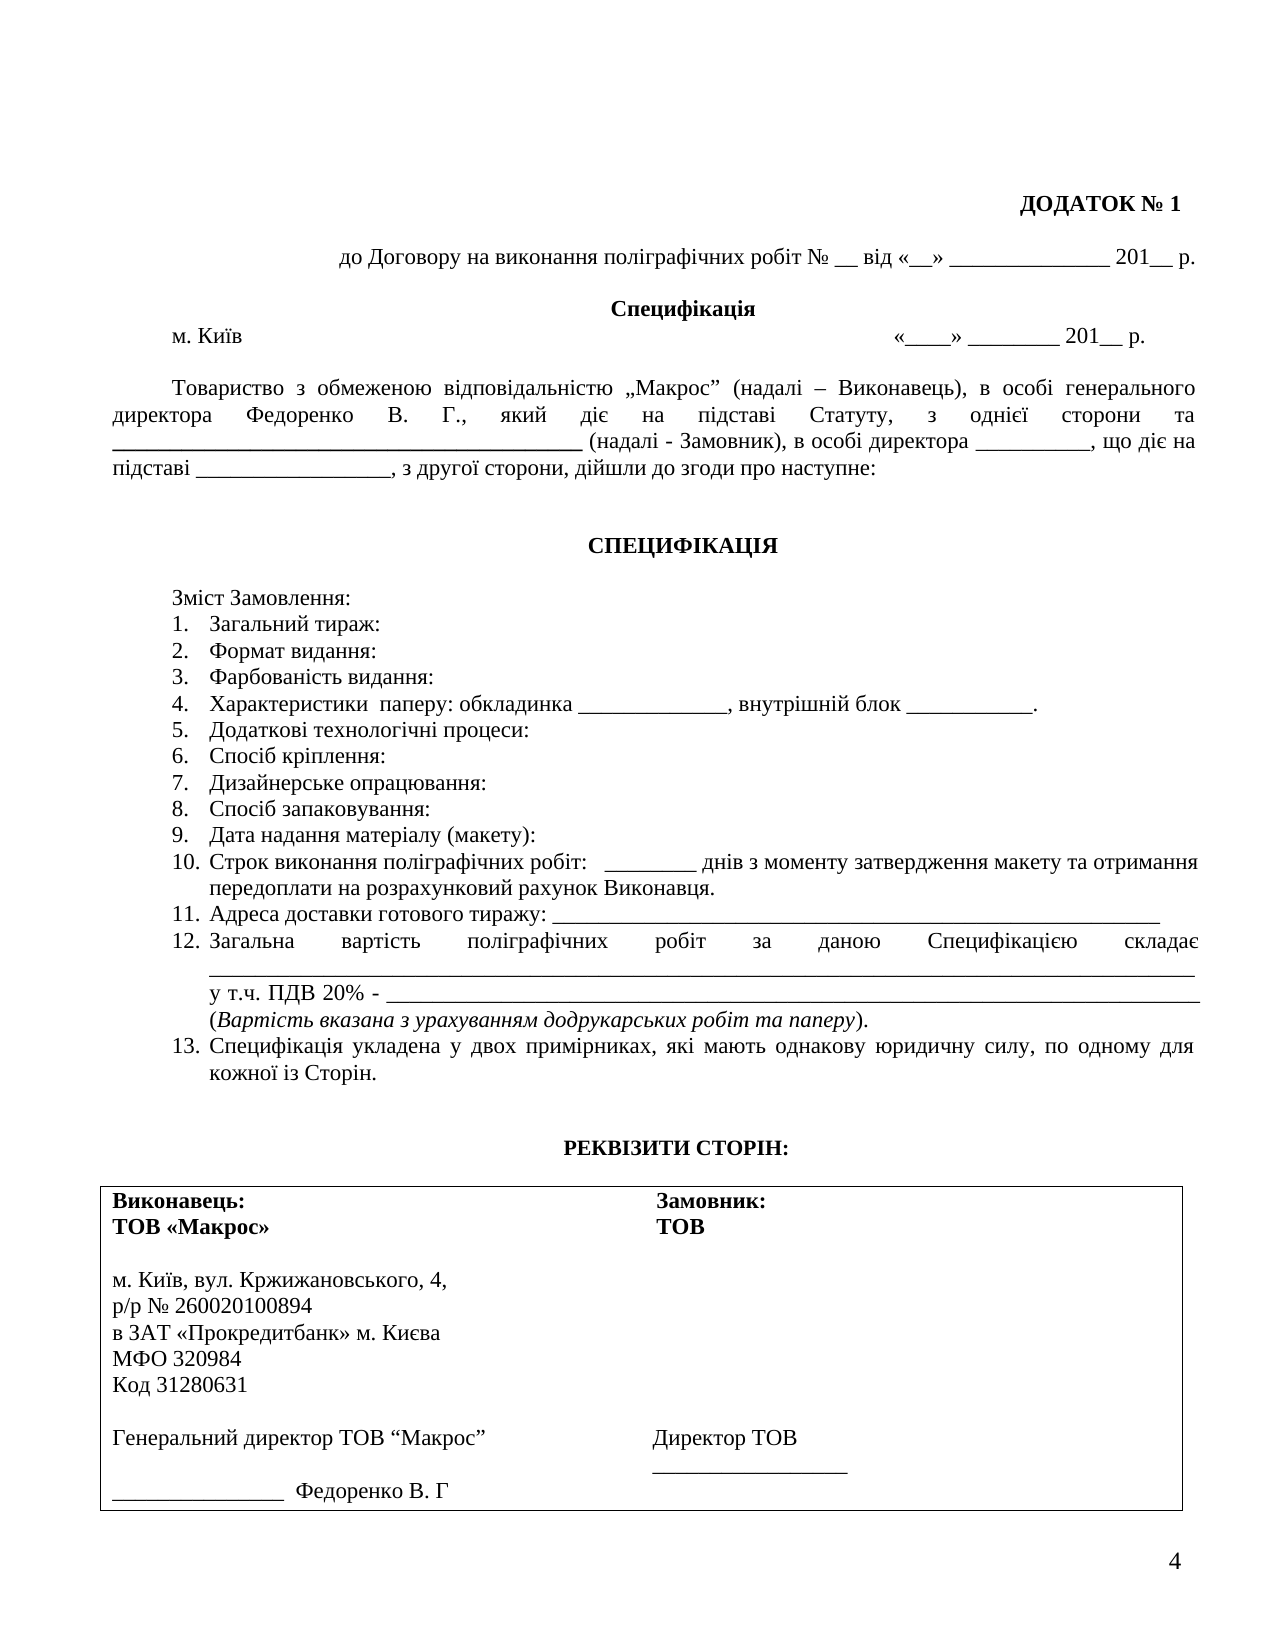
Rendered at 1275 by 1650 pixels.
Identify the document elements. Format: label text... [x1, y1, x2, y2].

text РЕКВІЗИТИ СТОРІН: [112, 1135, 1181, 1161]
list Формат видання: [172, 637, 1200, 663]
list Дата надання матеріалу (макету): [172, 821, 1200, 848]
list Спосіб запаковування: [172, 795, 1200, 821]
list Характеристики паперу: обкладинка _____________, внутрішній блок ___________. [172, 689, 1200, 716]
table_header Виконавець: ТОВ «Макрос» м. Київ, вул. Кржижановського, 4, р/р № 260020100894 в ЗАТ «Прокредитбанк» м. Києва МФО 320984 Код 31280631 Генеральний директор ТОВ “Макрос” _______________ Федоренко В. Г [101, 1187, 641, 1510]
list Адреса доставки готового тиражу: _____________________________________________________ [172, 900, 1200, 927]
text СПЕЦИФІКАЦІЯ [112, 533, 1200, 559]
text м. Київ «____» ________ 201__ р. [112, 322, 1196, 348]
list Специфікація укладена у двох примірниках, які мають однакову юридичну силу, по одному для кожної із Сторін. [172, 1032, 1196, 1085]
text до Договору на виконання поліграфічних робіт № __ від «__» ______________ 201__ р. [112, 243, 1196, 269]
list Додаткові технологічні процеси: [172, 716, 1200, 742]
list Спосіб кріплення: [172, 742, 1200, 769]
text ДОДАТОК № 1 [98, 190, 1181, 216]
text Зміст Замовлення: [172, 584, 1200, 611]
text Товариство з обмеженою відповідальністю „Макрос” (надалі – Виконавець), в ocoбi генерального директора Федоренко В. Г., який діє на підставі Статуту, з однієї сторони та _________________________________________ (надалі - Замовник), в особі директора __________, що діє на підставі _________________, з другої сторони, дійшли до згоди про наступне: [112, 374, 1196, 480]
list Дизайнерське опрацювання: [172, 769, 1200, 795]
text Специфікація [112, 295, 1200, 322]
list Загальний тираж: [172, 611, 1200, 637]
table_header Замовник: ТОВ Директор ТОВ _________________ [641, 1187, 1182, 1510]
list Строк виконання поліграфічних робіт: ________ днів з моменту затвердження макету та отримання передоплати на розрахунковий рахунок Виконавця. [172, 848, 1200, 900]
list Загальна вартість поліграфічних робіт за даною Специфікацією складає ______________________________________________________________________________________ у т.ч. ПДВ 20% - _______________________________________________________________________ (Вартість вказана з урахуванням додрукарських робіт та паперу). [172, 927, 1200, 1032]
list Фарбованість видання: [172, 663, 1200, 689]
